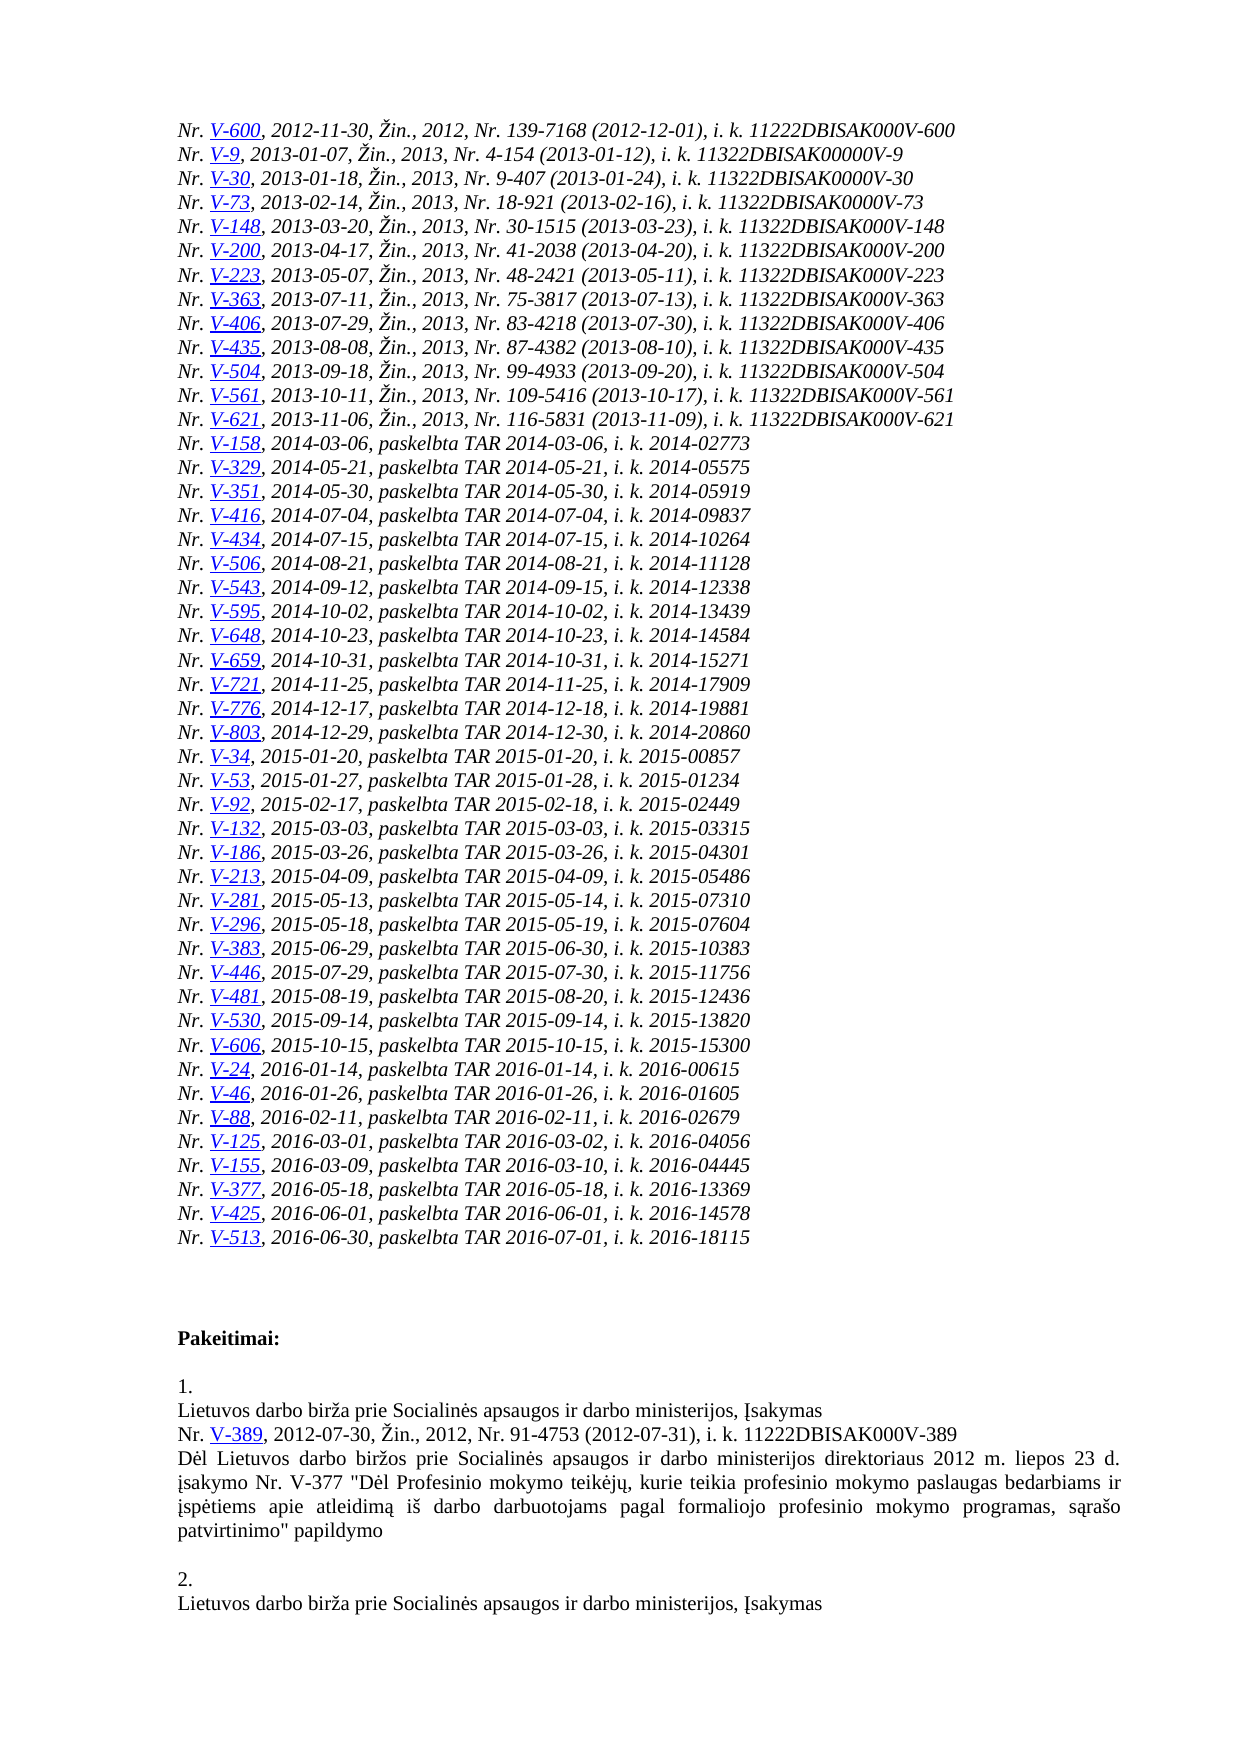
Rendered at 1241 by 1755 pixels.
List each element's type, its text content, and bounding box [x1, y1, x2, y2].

text Nr. V-125, 2016-03-01, paskelbta TAR 2016-03-02, i. k. 2016-04056 [177, 1129, 1122, 1153]
text Nr. V-53, 2015-01-27, paskelbta TAR 2015-01-28, i. k. 2015-01234 [177, 768, 1122, 792]
text Nr. V-148, 2013-03-20, Žin., 2013, Nr. 30-1515 (2013-03-23), i. k. 11322DBISAK000V-148 [177, 214, 1122, 238]
text Nr. V-504, 2013-09-18, Žin., 2013, Nr. 99-4933 (2013-09-20), i. k. 11322DBISAK000V-504 [177, 359, 1122, 383]
text Nr. V-803, 2014-12-29, paskelbta TAR 2014-12-30, i. k. 2014-20860 [177, 720, 1122, 744]
text Nr. V-389, 2012-07-30, Žin., 2012, Nr. 91-4753 (2012-07-31), i. k. 11222DBISAK000V-389 [177, 1422, 1122, 1446]
text Nr. V-621, 2013-11-06, Žin., 2013, Nr. 116-5831 (2013-11-09), i. k. 11322DBISAK000V-621 [177, 407, 1122, 431]
text Nr. V-73, 2013-02-14, Žin., 2013, Nr. 18-921 (2013-02-16), i. k. 11322DBISAK0000V-73 [177, 190, 1122, 214]
text Nr. V-34, 2015-01-20, paskelbta TAR 2015-01-20, i. k. 2015-00857 [177, 744, 1122, 768]
text Nr. V-213, 2015-04-09, paskelbta TAR 2015-04-09, i. k. 2015-05486 [177, 864, 1122, 888]
text Nr. V-158, 2014-03-06, paskelbta TAR 2014-03-06, i. k. 2014-02773 [177, 431, 1122, 455]
text Nr. V-132, 2015-03-03, paskelbta TAR 2015-03-03, i. k. 2015-03315 [177, 816, 1122, 840]
text Nr. V-416, 2014-07-04, paskelbta TAR 2014-07-04, i. k. 2014-09837 [177, 503, 1122, 527]
text Nr. V-351, 2014-05-30, paskelbta TAR 2014-05-30, i. k. 2014-05919 [177, 479, 1122, 503]
text Nr. V-406, 2013-07-29, Žin., 2013, Nr. 83-4218 (2013-07-30), i. k. 11322DBISAK000V-406 [177, 311, 1122, 335]
text Nr. V-606, 2015-10-15, paskelbta TAR 2015-10-15, i. k. 2015-15300 [177, 1032, 1122, 1057]
text Nr. V-9, 2013-01-07, Žin., 2013, Nr. 4-154 (2013-01-12), i. k. 11322DBISAK00000V-9 [177, 142, 1122, 166]
text Lietuvos darbo birža prie Socialinės apsaugos ir darbo ministerijos, Įsakymas [177, 1591, 1122, 1615]
text Nr. V-24, 2016-01-14, paskelbta TAR 2016-01-14, i. k. 2016-00615 [177, 1057, 1122, 1081]
text Nr. V-425, 2016-06-01, paskelbta TAR 2016-06-01, i. k. 2016-14578 [177, 1201, 1122, 1225]
text 2. [177, 1567, 1122, 1591]
text Nr. V-776, 2014-12-17, paskelbta TAR 2014-12-18, i. k. 2014-19881 [177, 696, 1122, 720]
text Nr. V-88, 2016-02-11, paskelbta TAR 2016-02-11, i. k. 2016-02679 [177, 1105, 1122, 1129]
text Nr. V-377, 2016-05-18, paskelbta TAR 2016-05-18, i. k. 2016-13369 [177, 1177, 1122, 1201]
text Nr. V-281, 2015-05-13, paskelbta TAR 2015-05-14, i. k. 2015-07310 [177, 888, 1122, 912]
text Nr. V-543, 2014-09-12, paskelbta TAR 2014-09-15, i. k. 2014-12338 [177, 575, 1122, 599]
text 1. [177, 1374, 1122, 1398]
text Nr. V-530, 2015-09-14, paskelbta TAR 2015-09-14, i. k. 2015-13820 [177, 1008, 1122, 1032]
text Nr. V-383, 2015-06-29, paskelbta TAR 2015-06-30, i. k. 2015-10383 [177, 936, 1122, 960]
text Nr. V-155, 2016-03-09, paskelbta TAR 2016-03-10, i. k. 2016-04445 [177, 1153, 1122, 1177]
text Nr. V-363, 2013-07-11, Žin., 2013, Nr. 75-3817 (2013-07-13), i. k. 11322DBISAK000V-363 [177, 287, 1122, 311]
text Nr. V-30, 2013-01-18, Žin., 2013, Nr. 9-407 (2013-01-24), i. k. 11322DBISAK0000V-30 [177, 166, 1122, 190]
text Nr. V-721, 2014-11-25, paskelbta TAR 2014-11-25, i. k. 2014-17909 [177, 672, 1122, 696]
text Nr. V-92, 2015-02-17, paskelbta TAR 2015-02-18, i. k. 2015-02449 [177, 792, 1122, 816]
text Nr. V-481, 2015-08-19, paskelbta TAR 2015-08-20, i. k. 2015-12436 [177, 984, 1122, 1008]
text Pakeitimai: [177, 1326, 1122, 1350]
text Dėl Lietuvos darbo biržos prie Socialinės apsaugos ir darbo ministerijos direktoriaus 2012 m. liepos 23 d. įsakymo Nr. V-377 "Dėl Profesinio mokymo teikėjų, kurie teikia profesinio mokymo paslaugas bedarbiams ir įspėtiems apie atleidimą iš darbo darbuotojams pagal formaliojo profesinio mokymo programas, sąrašo patvirtinimo" papildymo [177, 1446, 1122, 1542]
text Nr. V-186, 2015-03-26, paskelbta TAR 2015-03-26, i. k. 2015-04301 [177, 840, 1122, 864]
text Nr. V-296, 2015-05-18, paskelbta TAR 2015-05-19, i. k. 2015-07604 [177, 912, 1122, 936]
text Nr. V-513, 2016-06-30, paskelbta TAR 2016-07-01, i. k. 2016-18115 [177, 1225, 1122, 1249]
text Nr. V-329, 2014-05-21, paskelbta TAR 2014-05-21, i. k. 2014-05575 [177, 455, 1122, 479]
text Nr. V-46, 2016-01-26, paskelbta TAR 2016-01-26, i. k. 2016-01605 [177, 1081, 1122, 1105]
text Lietuvos darbo birža prie Socialinės apsaugos ir darbo ministerijos, Įsakymas [177, 1398, 1122, 1422]
text Nr. V-435, 2013-08-08, Žin., 2013, Nr. 87-4382 (2013-08-10), i. k. 11322DBISAK000V-435 [177, 335, 1122, 359]
text Nr. V-561, 2013-10-11, Žin., 2013, Nr. 109-5416 (2013-10-17), i. k. 11322DBISAK000V-561 [177, 383, 1122, 407]
text Nr. V-506, 2014-08-21, paskelbta TAR 2014-08-21, i. k. 2014-11128 [177, 551, 1122, 575]
text Nr. V-648, 2014-10-23, paskelbta TAR 2014-10-23, i. k. 2014-14584 [177, 623, 1122, 647]
text Nr. V-223, 2013-05-07, Žin., 2013, Nr. 48-2421 (2013-05-11), i. k. 11322DBISAK000V-223 [177, 262, 1122, 287]
text Nr. V-659, 2014-10-31, paskelbta TAR 2014-10-31, i. k. 2014-15271 [177, 647, 1122, 672]
text Nr. V-446, 2015-07-29, paskelbta TAR 2015-07-30, i. k. 2015-11756 [177, 960, 1122, 984]
text Nr. V-595, 2014-10-02, paskelbta TAR 2014-10-02, i. k. 2014-13439 [177, 599, 1122, 623]
text Nr. V-200, 2013-04-17, Žin., 2013, Nr. 41-2038 (2013-04-20), i. k. 11322DBISAK000V-200 [177, 238, 1122, 262]
text Nr. V-600, 2012-11-30, Žin., 2012, Nr. 139-7168 (2012-12-01), i. k. 11222DBISAK000V-600 [177, 118, 1122, 142]
text Nr. V-434, 2014-07-15, paskelbta TAR 2014-07-15, i. k. 2014-10264 [177, 527, 1122, 551]
